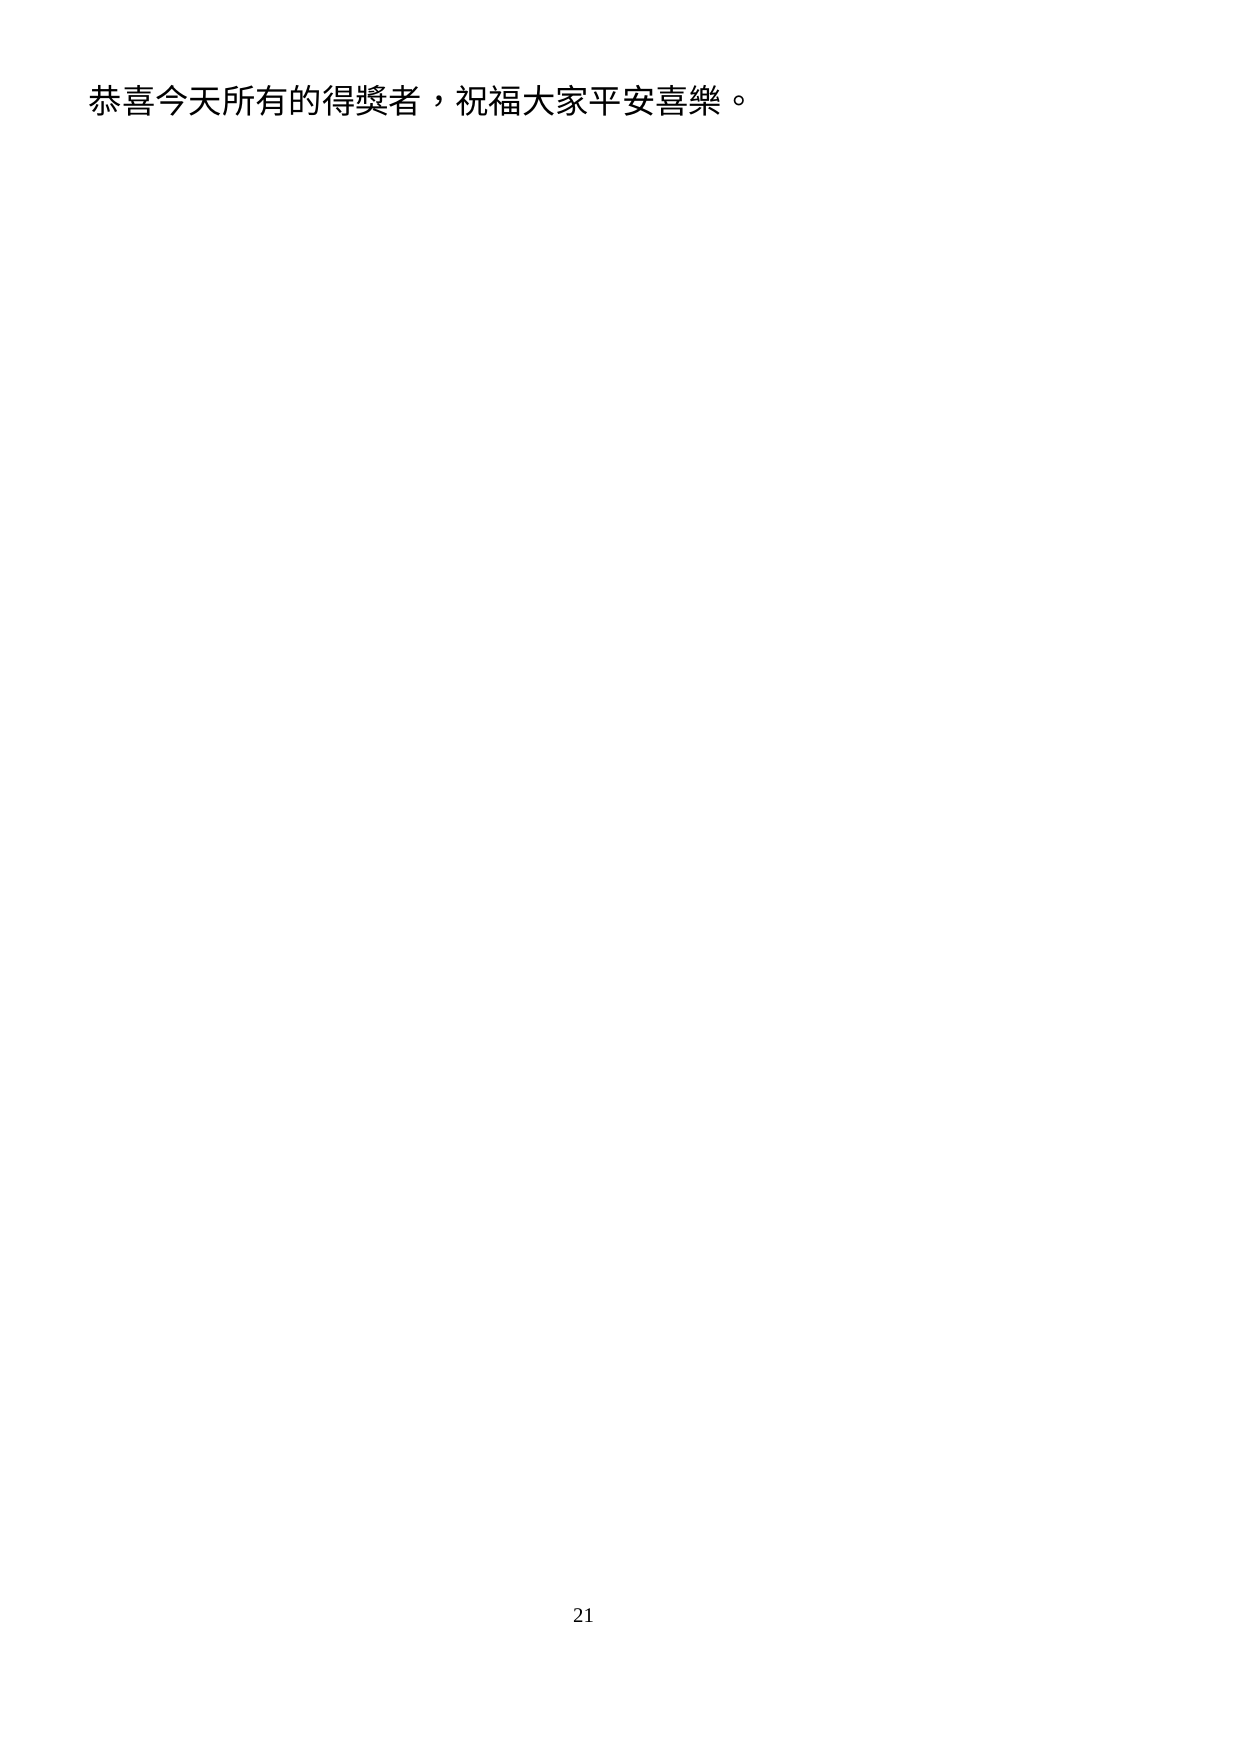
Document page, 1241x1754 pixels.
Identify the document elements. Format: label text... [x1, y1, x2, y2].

text 恭喜今天所有的得獎者，祝福大家平安喜樂。 [89, 61, 1078, 136]
